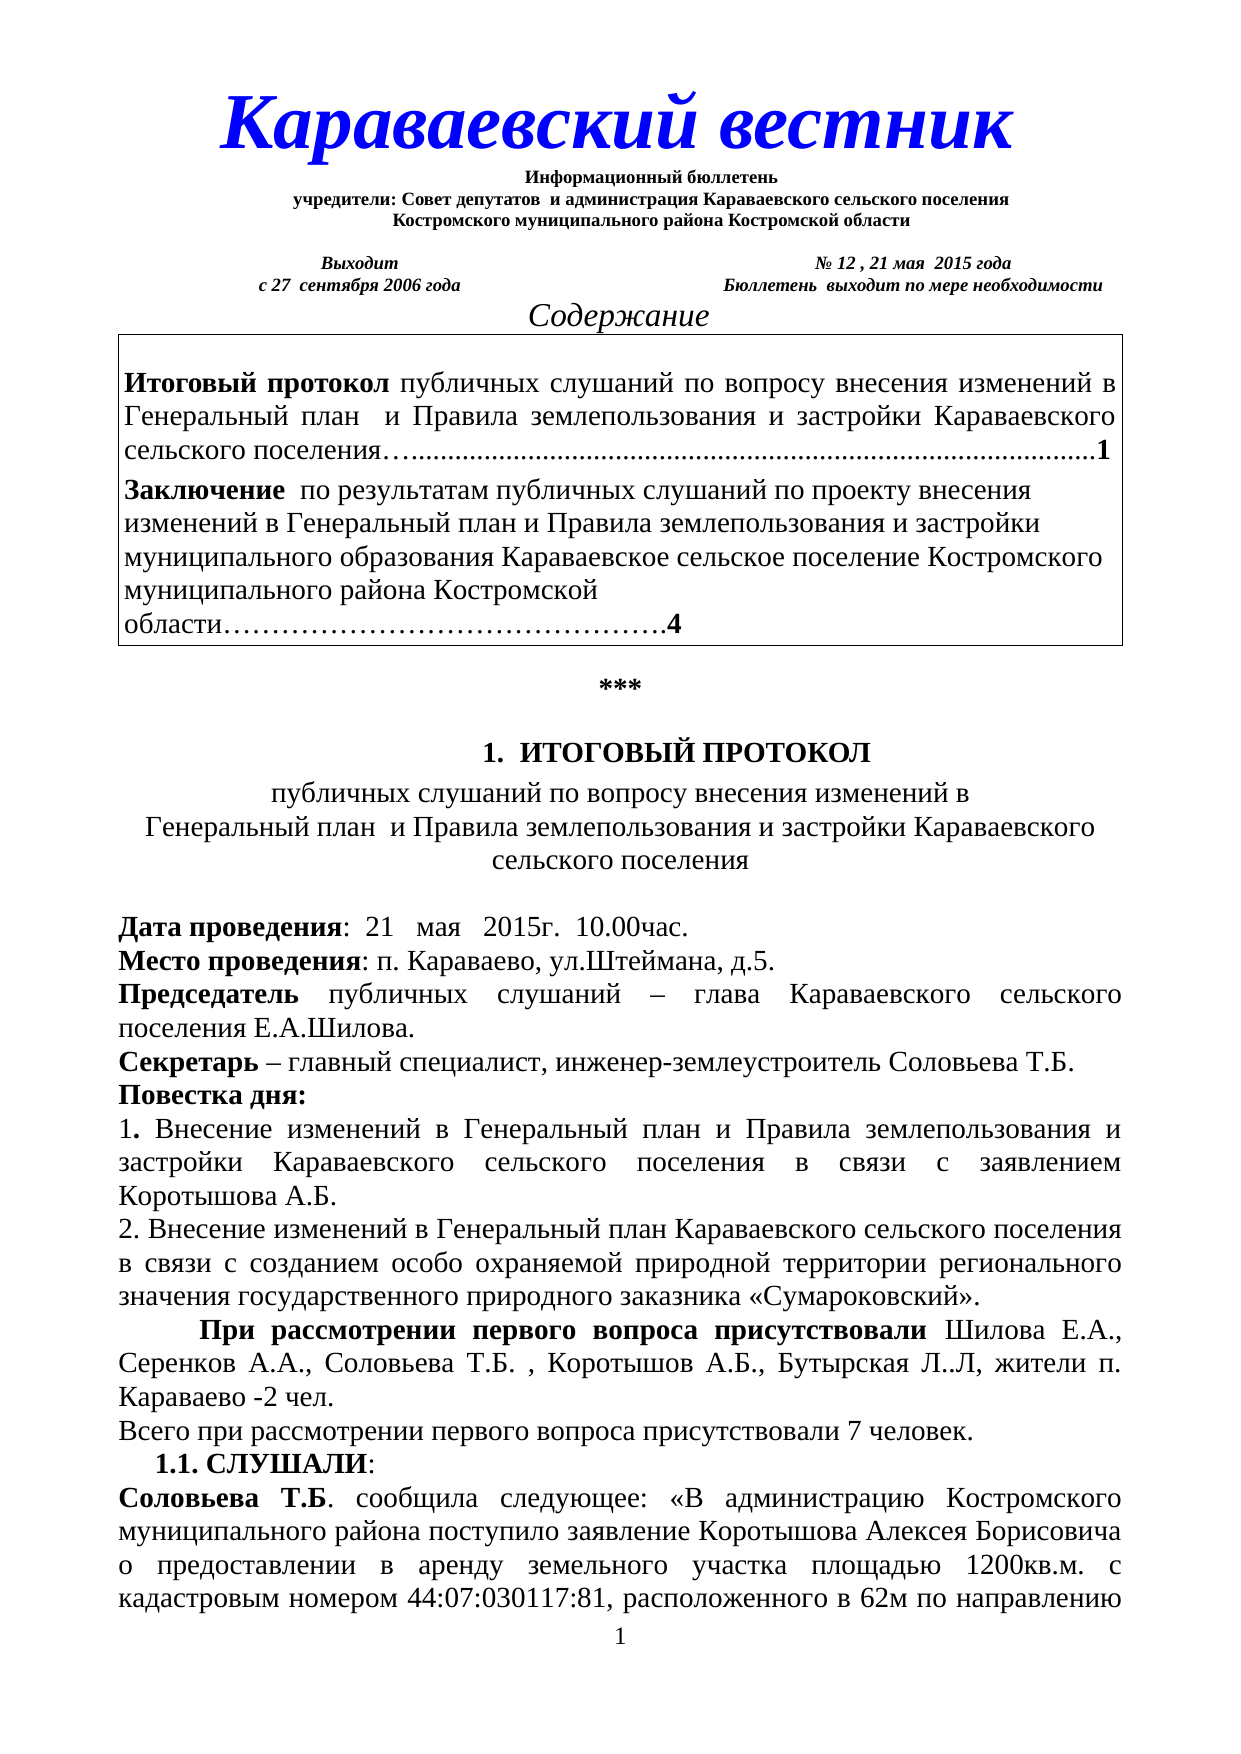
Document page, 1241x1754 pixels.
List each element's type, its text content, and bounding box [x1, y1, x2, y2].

text 2. Внесение изменений в Генеральный план Караваевского сельского поселения в связи с созданием особо охраняемой природной территории регионального значения государственного природного заказника «Сумароковский». [118, 1211, 1122, 1312]
list ИТОГОВЫЙ ПРОТОКОЛ [231, 736, 1122, 769]
text Соловьева Т.Б. сообщила следующее: «В администрацию Костромского муниципального района поступило заявление Коротышова Алексея Борисовича о предоставлении в аренду земельного участка площадью 1200кв.м. с кадастровым номером 44:07:030117:81, расположенного в 62м по направлению [118, 1480, 1122, 1614]
table_header Выходит с 27 сентября 2006 года [66, 252, 592, 295]
text При рассмотрении первого вопроса присутствовали Шилова Е.А., Серенков А.А., Соловьева Т.Б. , Коротышов А.Б., Бутырская Л..Л, жители п. Караваево -2 чел. [118, 1312, 1122, 1413]
text *** [118, 671, 1122, 704]
table_header № 12 , 21 мая 2015 года Бюллетень выходит по мере необходимости [592, 252, 1174, 295]
text Повестка дня: [118, 1077, 1122, 1111]
text публичных слушаний по вопросу внесения изменений в [118, 775, 1122, 809]
subtitle Караваевский вестник [118, 75, 1122, 166]
text Костромского муниципального района Костромской области [118, 209, 1122, 231]
text Дата проведения: 21 мая 2015г. 10.00час. [118, 909, 1122, 943]
text Всего при рассмотрении первого вопроса присутствовали 7 человек. [118, 1413, 1122, 1446]
text учредители: Совет депутатов и администрация Караваевского сельского поселения [118, 188, 1122, 209]
subtitle Информационный бюллетень [181, 166, 1122, 188]
text Председатель публичных слушаний – глава Караваевского сельского поселения Е.А.Шилова. [118, 977, 1122, 1044]
text 1.1. СЛУШАЛИ: [118, 1446, 1122, 1480]
text Генеральный план и Правила землепользования и застройки Караваевского сельского поселения [118, 809, 1122, 876]
text 1. Внесение изменений в Генеральный план и Правила землепользования и застройки Караваевского сельского поселения в связи с заявлением Коротышова А.Б. [118, 1111, 1122, 1211]
text Секретарь – главный специалист, инженер-землеустроитель Соловьева Т.Б. [118, 1044, 1122, 1077]
text Место проведения: п. Караваево, ул.Штеймана, д.5. [118, 943, 1122, 977]
table_header Итоговый протокол публичных слушаний по вопросу внесения изменений в Генеральный план и Правила землепользования и застройки Караваевского сельского поселения…..............................................................................................1 Заключение по результатам публичных слушаний по проекту внесения изменений в Генеральный план и Правила землепользования и застройки муниципального образования Караваевское сельское поселение Костромского муниципального района Костромской области……………………………………….4 [119, 335, 1122, 645]
text Содержание [118, 295, 1122, 334]
